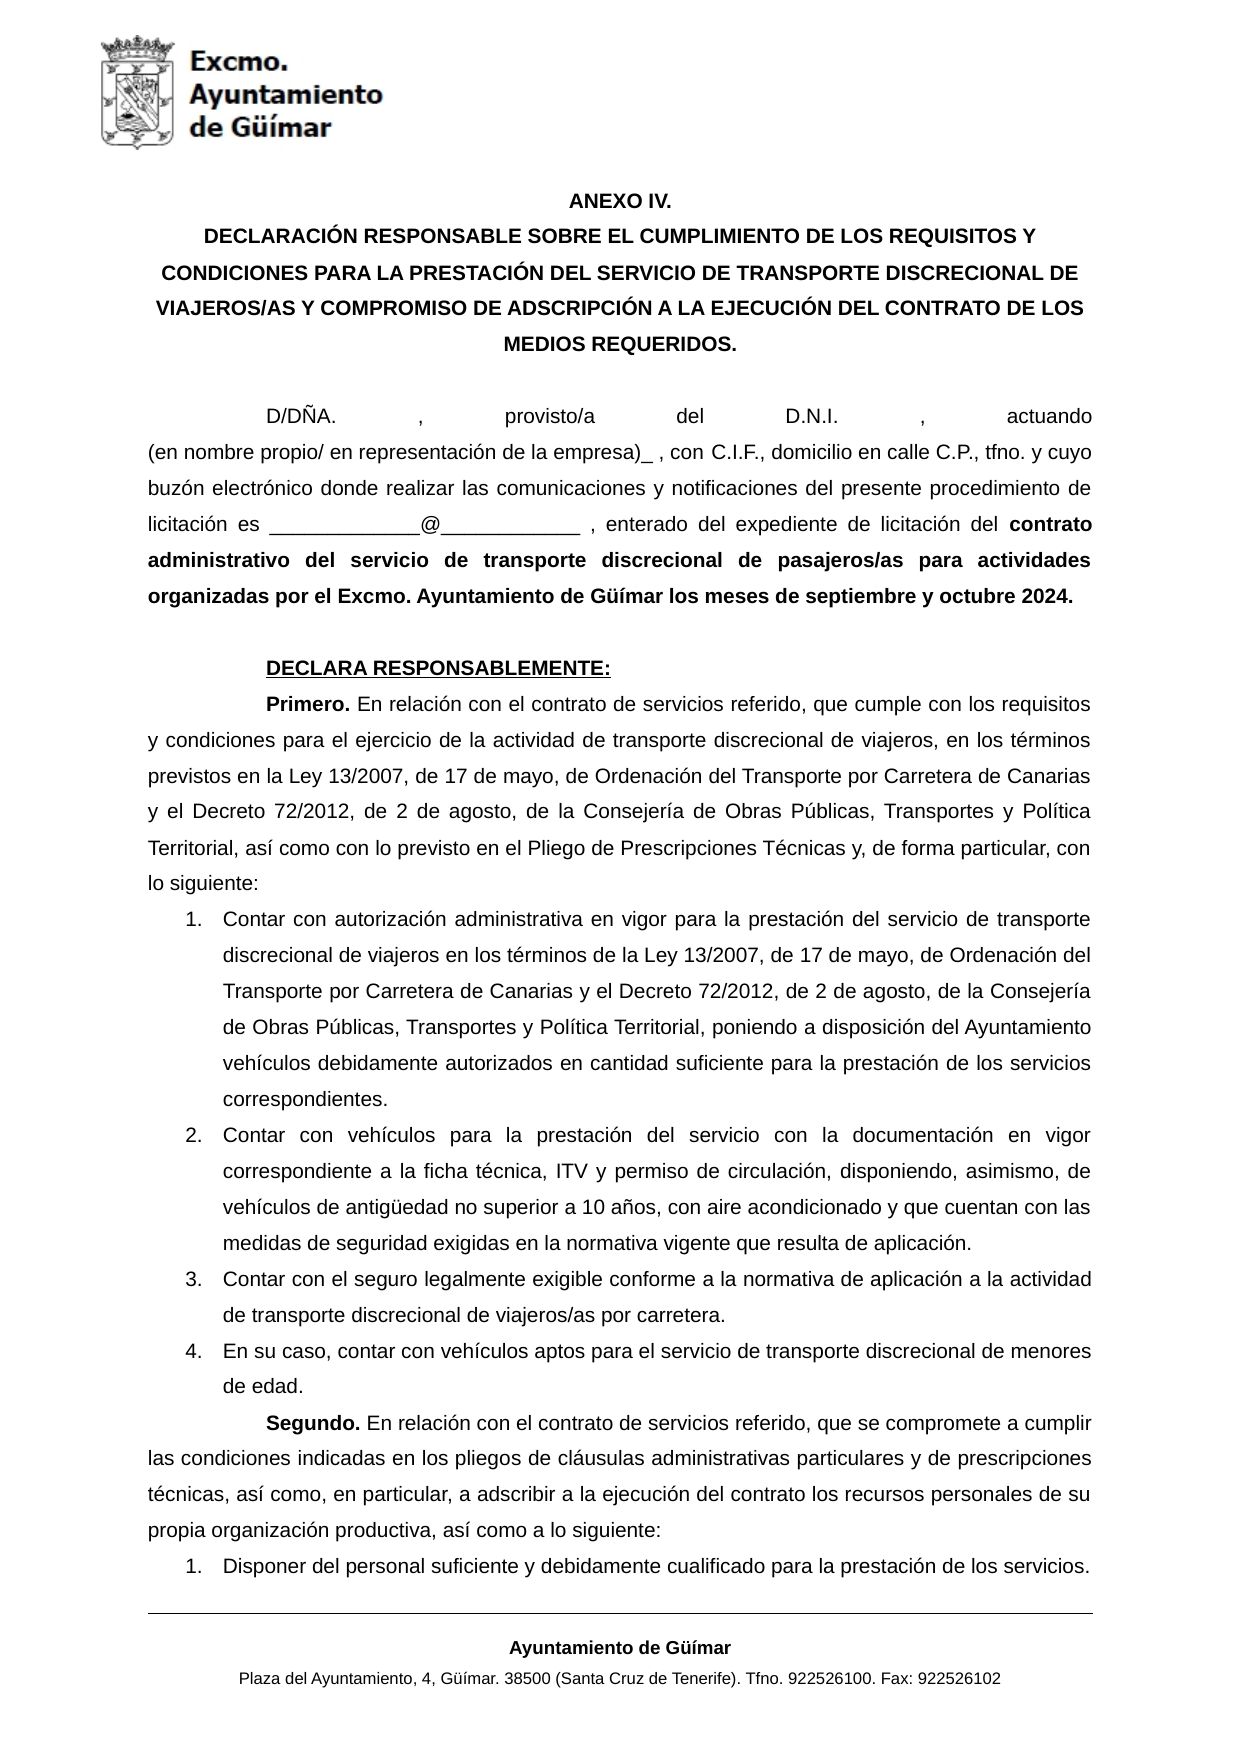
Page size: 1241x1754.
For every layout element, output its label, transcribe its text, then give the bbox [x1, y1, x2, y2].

picture [100, 35, 389, 150]
list Contar con vehículos para la prestación del servicio con la documentación en vigor correspondiente a la ficha técnica, ITV y permiso de circulación, disponiendo, asimismo, de vehículos de antigüedad no superior a 10 años, con aire acondicionado y que cuentan con las medidas de seguridad exigidas en la normativa vigente que resulta de aplicación. [185, 1123, 1093, 1254]
list En su caso, contar con vehículos aptos para el servicio de transporte discrecional de menores de edad. [185, 1338, 1093, 1398]
text Segundo. En relación con el contrato de servicios referido, que se compromete a cumplir las condiciones indicadas en los pliegos de cláusulas administrativas particulares y de prescripciones técnicas, así como, en particular, a adscribir a la ejecución del contrato los recursos personales de su propia organización productiva, así como a lo siguiente: [148, 1410, 1093, 1542]
list Disponer del personal suficiente y debidamente cualificado para la prestación de los servicios. [185, 1554, 1093, 1578]
text DECLARACIÓN RESPONSABLE SOBRE EL CUMPLIMIENTO DE LOS REQUISITOS Y CONDICIONES PARA LA PRESTACIÓN DEL SERVICIO DE TRANSPORTE DISCRECIONAL DE VIAJEROS/AS Y COMPROMISO DE ADSCRIPCIÓN A LA EJECUCIÓN DEL CONTRATO DE LOS MEDIOS REQUERIDOS. [148, 224, 1093, 356]
text ANEXO IV. [148, 188, 1093, 212]
list Contar con autorización administrativa en vigor para la prestación del servicio de transporte discrecional de viajeros en los términos de la Ley 13/2007, de 17 de mayo, de Ordenación del Transporte por Carretera de Canarias y el Decreto 72/2012, de 2 de agosto, de la Consejería de Obras Públicas, Transportes y Política Territorial, poniendo a disposición del Ayuntamiento vehículos debidamente autorizados en cantidad suficiente para la prestación de los servicios correspondientes. [185, 907, 1093, 1111]
text DECLARA RESPONSABLEMENTE: [148, 620, 1093, 679]
list Contar con el seguro legalmente exigible conforme a la normativa de aplicación a la actividad de transporte discrecional de viajeros/as por carretera. [185, 1267, 1093, 1326]
text D/DÑA. , provisto/a del D.N.I. , actuando (en nombre propio/ en representación de la empresa)_ , con C.I.F., domicilio en calle C.P., tfno. y cuyo buzón electrónico donde realizar las comunicaciones y notificaciones del presente procedimiento de licitación es _____________@____________ , enterado del expediente de licitación del contrato administrativo del servicio de transporte discrecional de pasajeros/as para actividades organizadas por el Excmo. Ayuntamiento de Güímar los meses de septiembre y octubre 2024. [148, 404, 1093, 608]
text Primero. En relación con el contrato de servicios referido, que cumple con los requisitos y condiciones para el ejercicio de la actividad de transporte discrecional de viajeros, en los términos previstos en la Ley 13/2007, de 17 de mayo, de Ordenación del Transporte por Carretera de Canarias y el Decreto 72/2012, de 2 de agosto, de la Consejería de Obras Públicas, Transportes y Política Territorial, así como con lo previsto en el Pliego de Prescripciones Técnicas y, de forma particular, con lo siguiente: [148, 692, 1093, 895]
